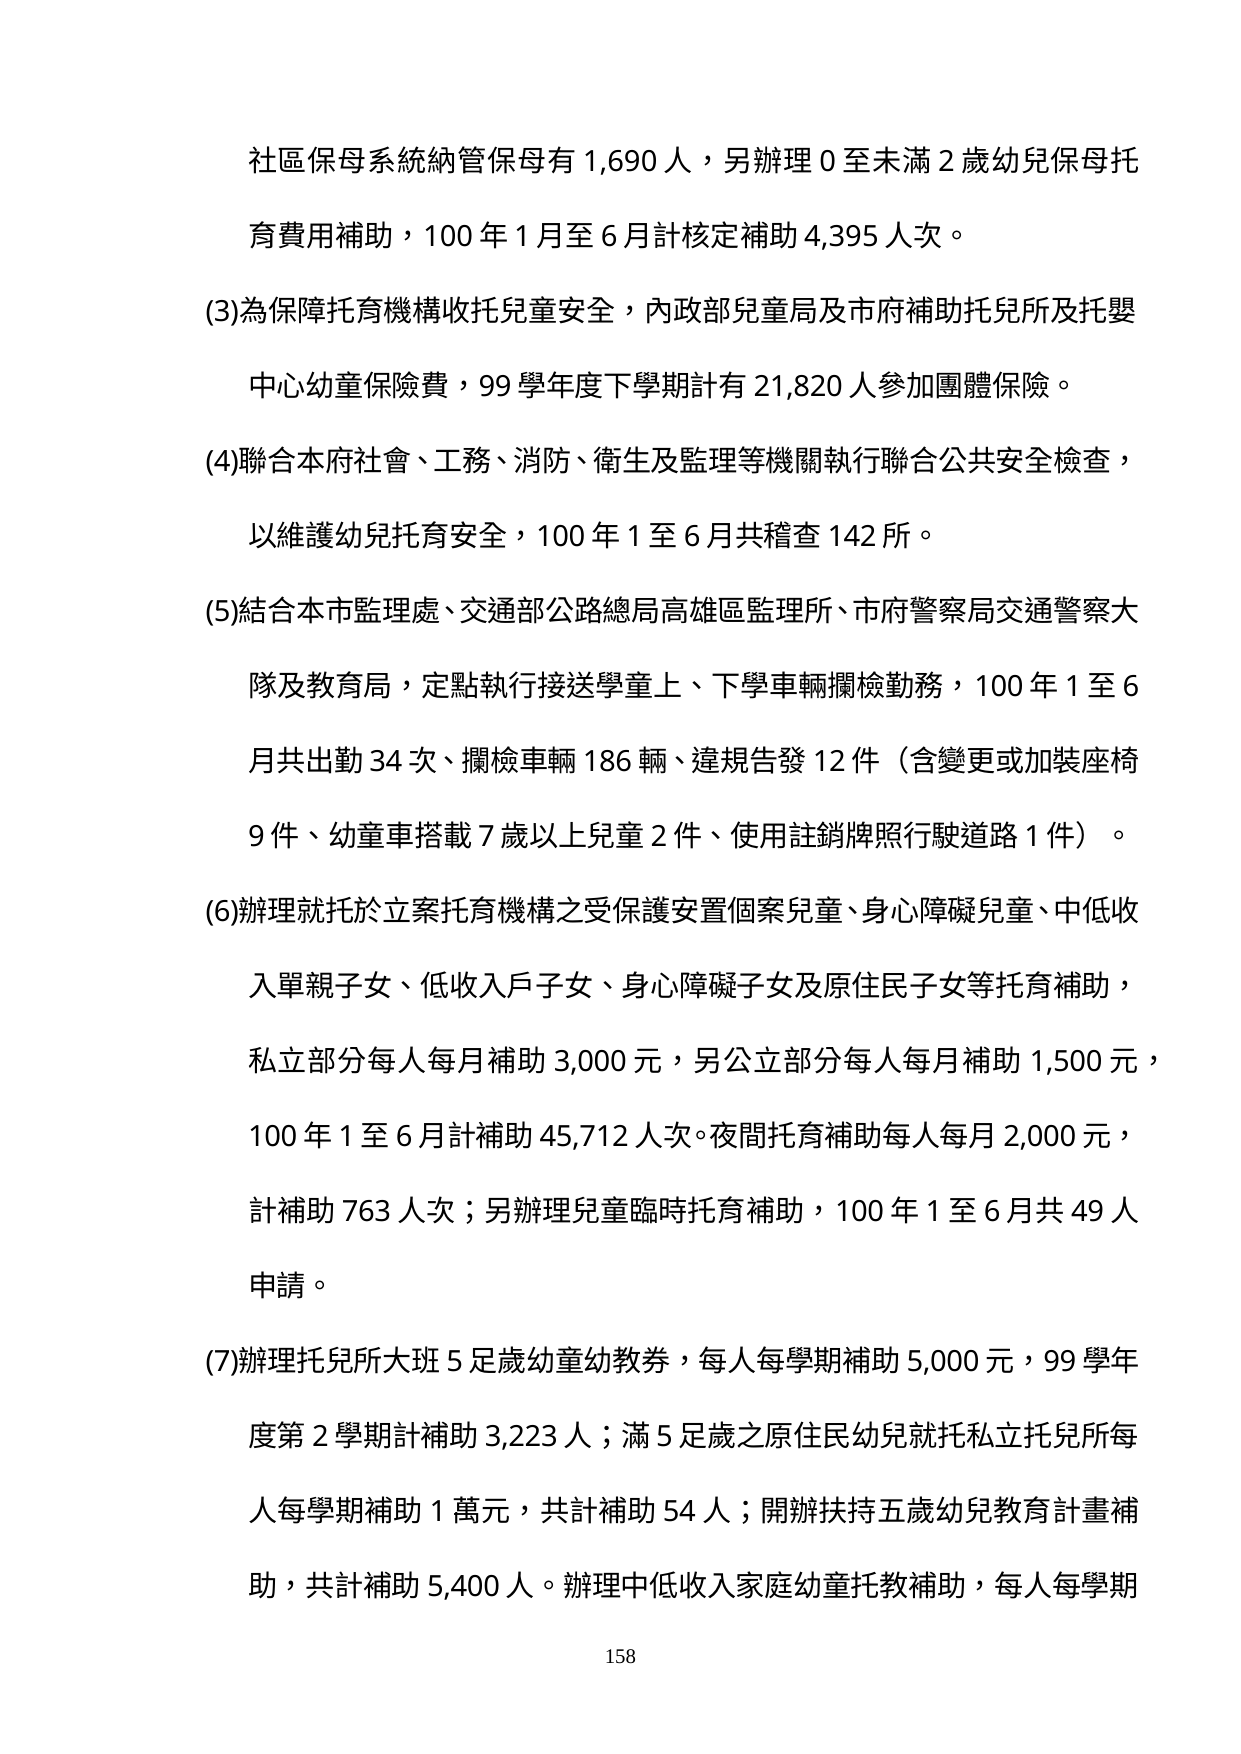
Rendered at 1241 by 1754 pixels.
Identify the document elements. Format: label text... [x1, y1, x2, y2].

text 社區保母系統納管保母有1,690人，另辦理0至未滿2歲幼兒保母托育費用補助，100年1月至6月計核定補助4,395人次。 [205, 121, 1140, 271]
text (7)辦理托兒所大班5足歲幼童幼教券，每人每學期補助5,000元，99學年度第2學期計補助3,223人；滿5足歲之原住民幼兒就托私立托兒所每人每學期補助1萬元，共計補助54人；開辦扶持五歲幼兒教育計畫補助，共計補助5,400人。辦理中低收入家庭幼童托教補助，每人每學期 [205, 1321, 1140, 1621]
text (4)聯合本府社會、工務、消防、衛生及監理等機關執行聯合公共安全檢查，以維護幼兒托育安全，100年1至6月共稽查142所。 [205, 421, 1140, 571]
text (6)辦理就托於立案托育機構之受保護安置個案兒童、身心障礙兒童、中低收入單親子女、低收入戶子女、身心障礙子女及原住民子女等托育補助，私立部分每人每月補助3,000元，另公立部分每人每月補助1,500元，100年1至6月計補助45,712人次。夜間托育補助每人每月2,000元，計補助763人次；另辦理兒童臨時托育補助，100年1至6月共49人申請。 [205, 871, 1140, 1321]
text (5)結合本市監理處、交通部公路總局高雄區監理所、市府警察局交通警察大隊及教育局，定點執行接送學童上、下學車輛攔檢勤務，100年1至6月共出勤34次、攔檢車輛186輛、違規告發12件（含變更或加裝座椅9件、幼童車搭載7歲以上兒童2件、使用註銷牌照行駛道路1件）。 [205, 571, 1140, 871]
text (3)為保障托育機構收托兒童安全，內政部兒童局及市府補助托兒所及托嬰中心幼童保險費，99學年度下學期計有21,820人參加團體保險。 [205, 271, 1140, 421]
